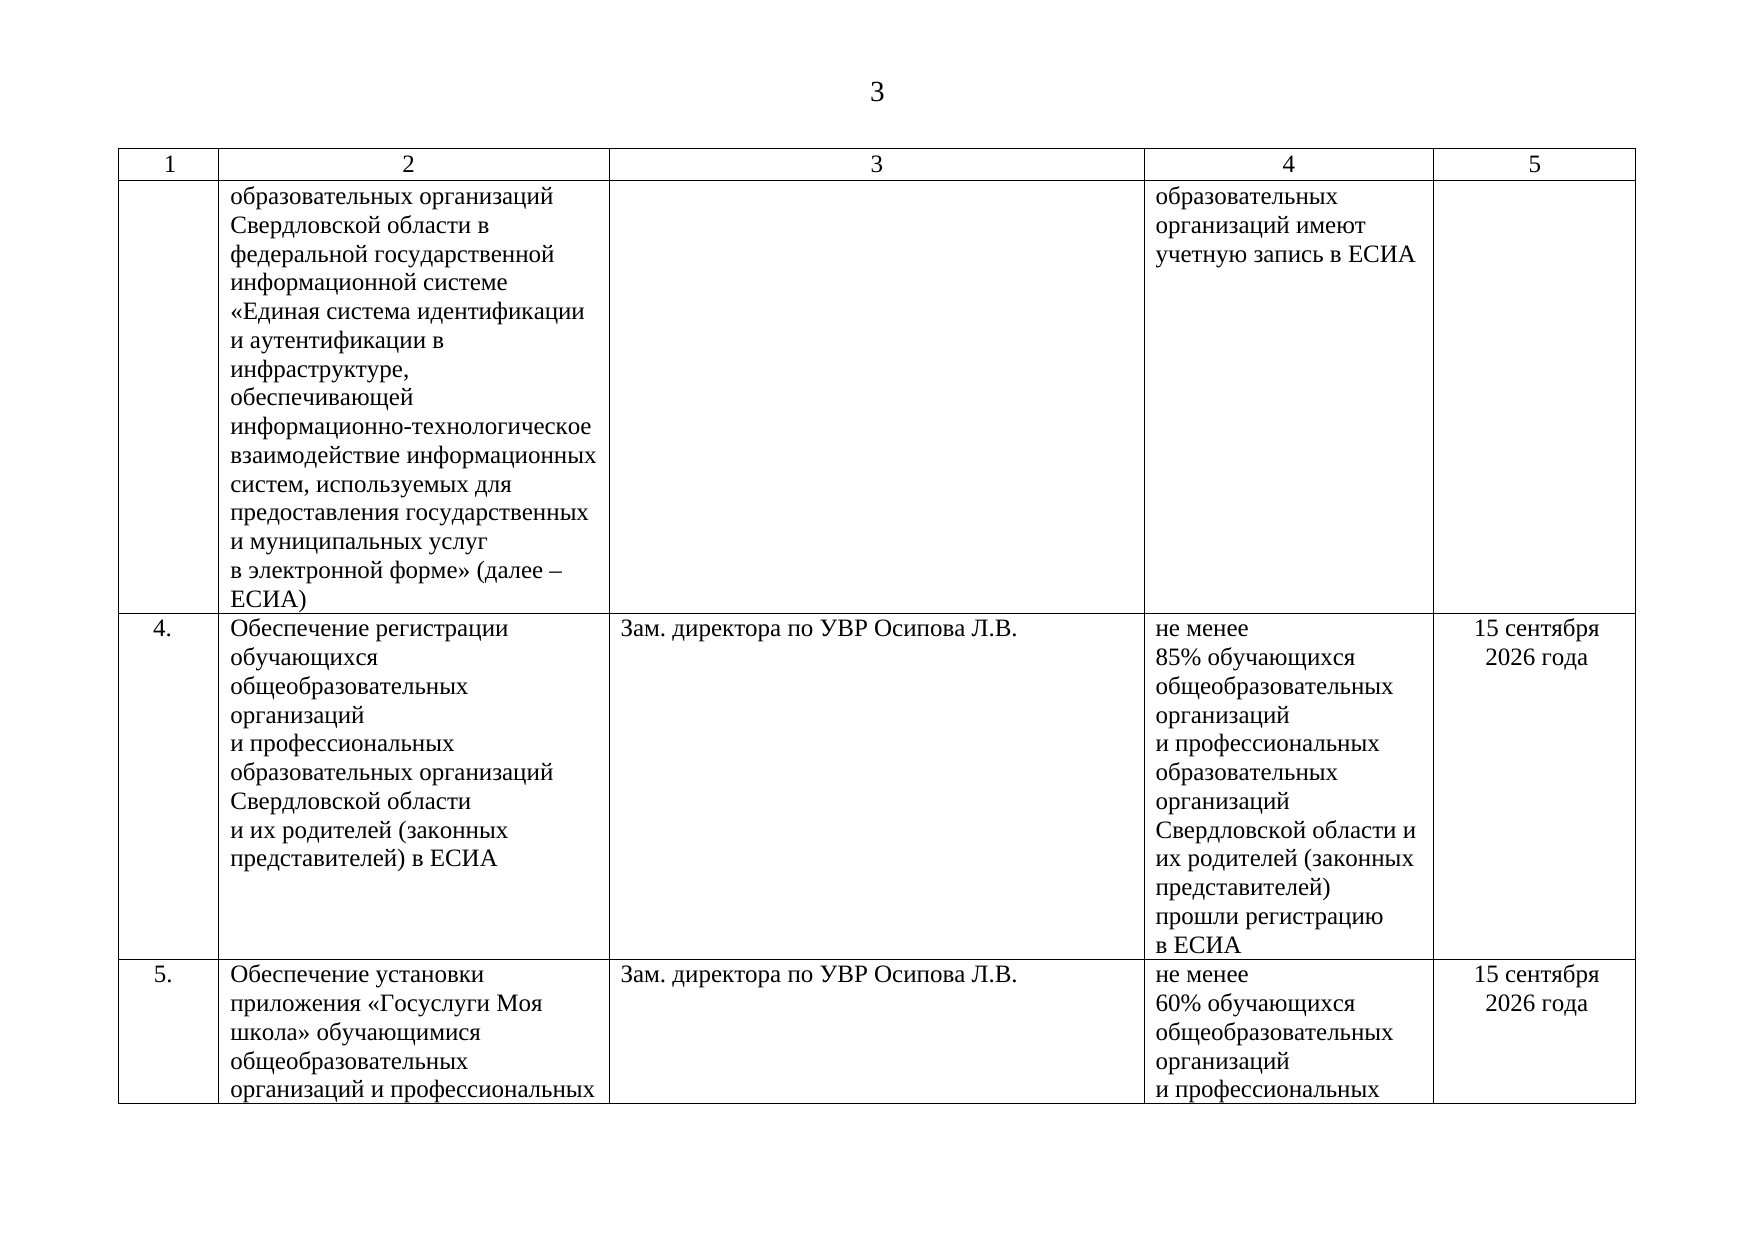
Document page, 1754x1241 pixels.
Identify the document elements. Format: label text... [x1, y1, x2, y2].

table_cell 4. [119, 614, 218, 958]
table_cell 5. [119, 960, 218, 1103]
table_cell 15 сентября 2026 года [1434, 614, 1635, 958]
table_header 4 [1145, 149, 1433, 180]
table_cell [1434, 181, 1635, 612]
table_cell [610, 181, 1144, 612]
table_cell образовательных организаций имеют учетную запись в ЕСИА [1145, 181, 1433, 612]
table_cell Зам. директора по УВР Осипова Л.В. [610, 960, 1144, 1103]
table_cell [119, 181, 218, 612]
table_cell Обеспечение установки приложения «Госуслуги Моя школа» обучающимися общеобразовательных организаций и профессиональных [219, 960, 609, 1103]
table_cell образовательных организаций Свердловской области в федеральной государственной информационной системе «Единая система идентификации и аутентификации в инфраструктуре, обеспечивающей информационно-технологическое взаимодействие информационных систем, используемых для предоставления государственных и муниципальных услуг в электронной форме» (далее – ЕСИА) [219, 181, 609, 612]
table_cell Обеспечение регистрации обучающихся общеобразовательных организаций и профессиональных образовательных организаций Свердловской области и их родителей (законных представителей) в ЕСИА [219, 614, 609, 958]
table_header 2 [219, 149, 609, 180]
table_cell не менее 85% обучающихся общеобразовательных организаций и профессиональных образовательных организаций Свердловской области и их родителей (законных представителей) прошли регистрацию в ЕСИА [1145, 614, 1433, 958]
table_cell 15 сентября 2026 года [1434, 960, 1635, 1103]
table_header 5 [1434, 149, 1635, 180]
table_cell Зам. директора по УВР Осипова Л.В. [610, 614, 1144, 958]
table_cell не менее 60% обучающихся общеобразовательных организаций и профессиональных [1145, 960, 1433, 1103]
table_header 3 [610, 149, 1144, 180]
